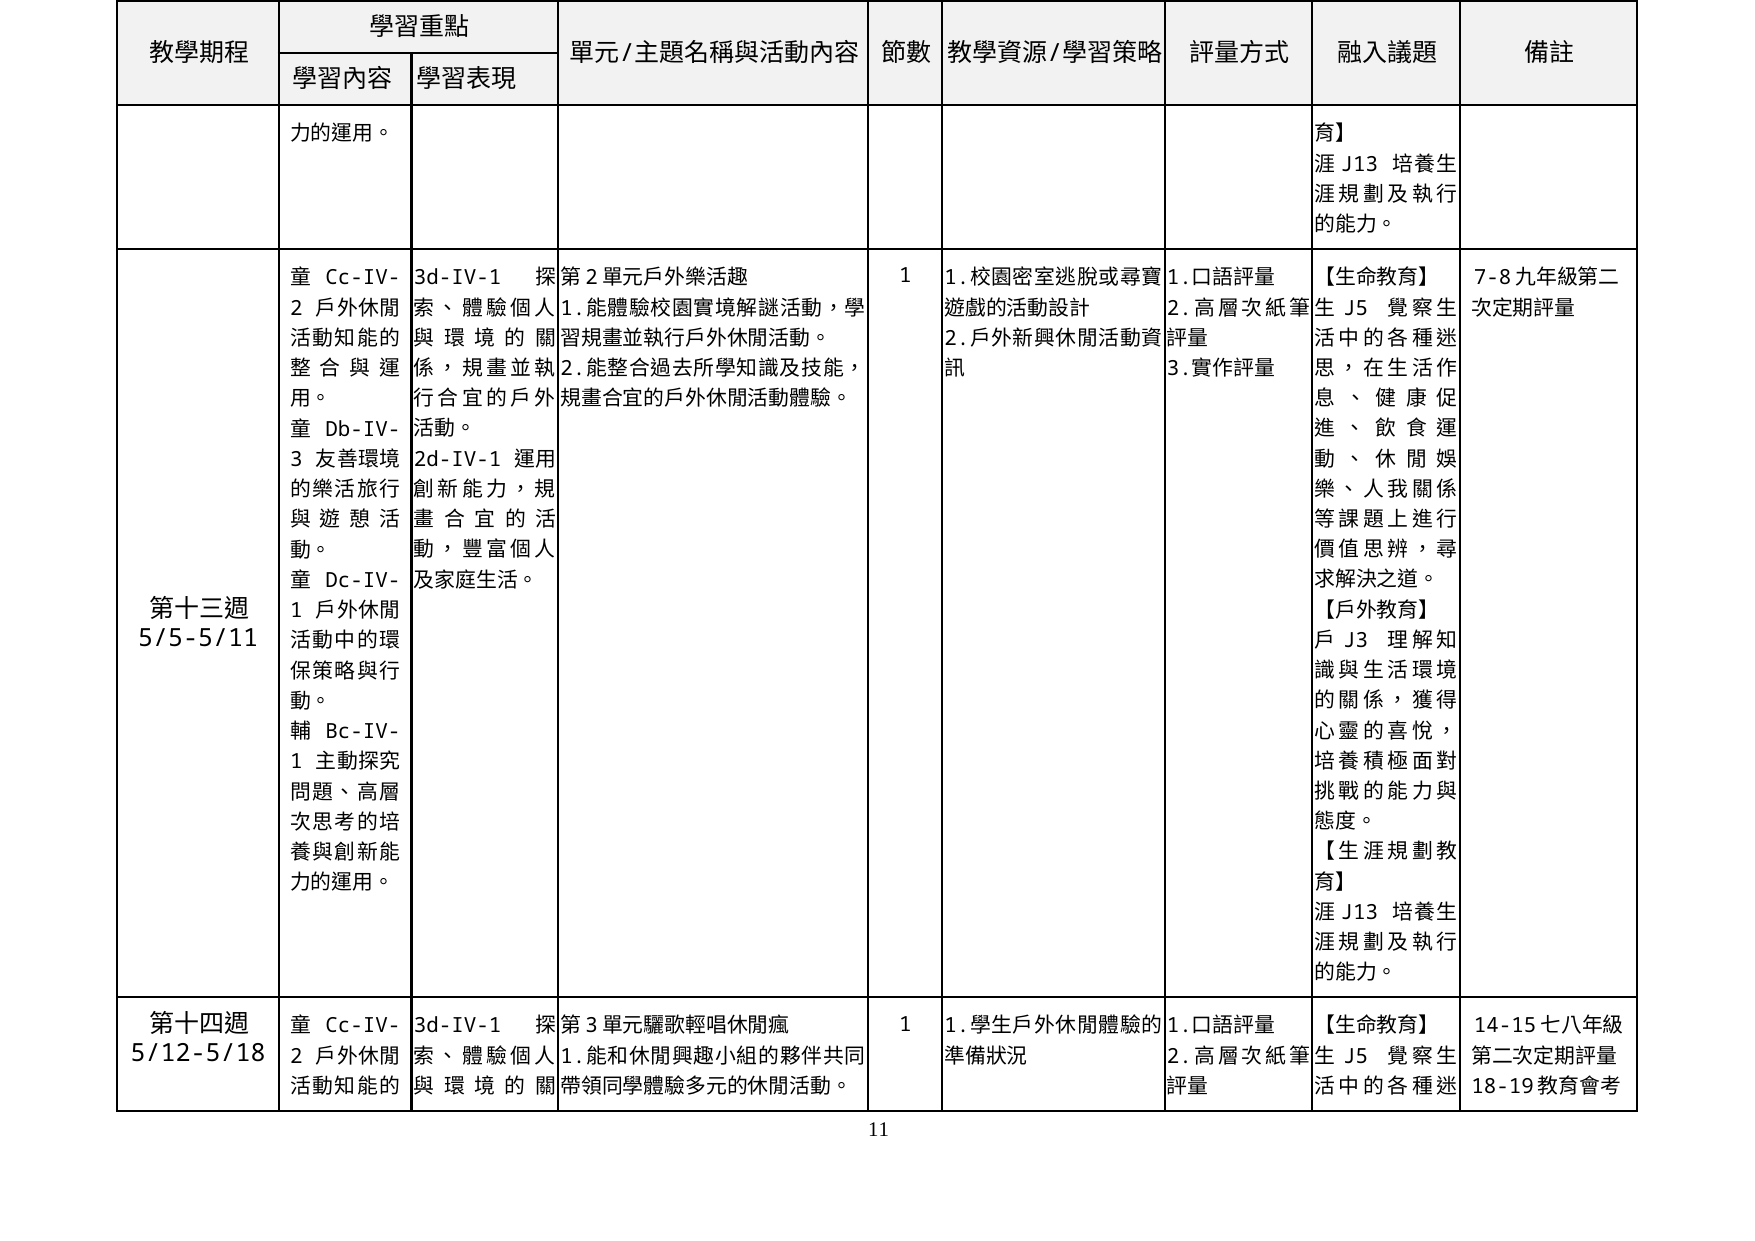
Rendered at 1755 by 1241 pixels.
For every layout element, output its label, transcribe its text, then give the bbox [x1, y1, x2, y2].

table_header 備註 [1461, 2, 1636, 104]
table_cell 學習表現 [413, 54, 557, 104]
table_header 評量方式 [1166, 2, 1311, 104]
table_cell 第3單元驪歌輕唱休閒瘋 1.能和休閒興趣小組的夥伴共同帶領同學體驗多元的休閒活動。 [559, 998, 867, 1110]
table_header 節數 [869, 2, 941, 104]
table_header 學習重點 [280, 2, 557, 52]
table_header 單元/主題名稱與活動內容 [559, 2, 867, 104]
table_cell [1461, 106, 1636, 248]
table_cell [413, 106, 557, 248]
table_cell [869, 106, 941, 248]
table_cell 14-15七八年級第二次定期評量 18-19教育會考 [1461, 998, 1636, 1110]
table_cell 童Cc-IV-2 戶外休閒活動知能的整合與運用。 童Db-IV-3 友善環境的樂活旅行與遊憩活動。 童Dc-IV-1 戶外休閒活動中的環保策略與行動。 輔Bc-IV-1 主動探究問題、高層次思考的培養與創新能力的運用。 [280, 250, 410, 996]
table_header 融入議題 [1313, 2, 1459, 104]
table_cell 1.學生戶外休閒體驗的準備狀況 [943, 998, 1164, 1110]
table_cell 學習內容 [280, 54, 410, 104]
table_cell 力的運用。 [280, 106, 410, 248]
table_header 教學資源/學習策略 [943, 2, 1164, 104]
table_cell [943, 106, 1164, 248]
table_cell [559, 106, 867, 248]
table_cell 第十三週5/5-5/11 [118, 250, 278, 996]
table_cell 1 [869, 250, 941, 996]
table_cell [118, 106, 278, 248]
table_cell 3d-IV-1 探索、體驗個人與環境的關係，規畫並執行合宜的戶外活動。 2d-IV-1 運用創新能力，規畫合宜的活動，豐富個人及家庭生活。 [413, 250, 557, 996]
table_cell 3d-IV-1 探索、體驗個人與環境的關 [413, 998, 557, 1110]
table_cell 1.口語評量 2.高層次紙筆評量 3.實作評量 [1166, 250, 1311, 996]
table_cell 【生命教育】 生J5 覺察生活中的各種迷 [1313, 998, 1459, 1110]
table_cell 1.校園密室逃脫或尋寶遊戲的活動設計 2.戶外新興休閒活動資訊 [943, 250, 1164, 996]
table_cell 第2單元戶外樂活趣 1.能體驗校園實境解謎活動，學習規畫並執行戶外休閒活動。 2.能整合過去所學知識及技能，規畫合宜的戶外休閒活動體驗。 [559, 250, 867, 996]
table_cell 7-8九年級第二次定期評量 [1461, 250, 1636, 996]
table_cell [1166, 106, 1311, 248]
table_cell 1 [869, 998, 941, 1110]
table_cell 童Cc-IV-2 戶外休閒活動知能的 [280, 998, 410, 1110]
table_cell 育】 涯J13 培養生涯規劃及執行的能力。 [1313, 106, 1459, 248]
table_cell 1.口語評量 2.高層次紙筆評量 [1166, 998, 1311, 1110]
table_cell 第十四週5/12-5/18 [118, 998, 278, 1110]
table_cell 【生命教育】 生J5 覺察生活中的各種迷思，在生活作息、健康促進、飲食運動、休閒娛樂、人我關係等課題上進行價值思辨，尋求解決之道。 【戶外教育】 戶J3 理解知識與生活環境的關係，獲得心靈的喜悅，培養積極面對挑戰的能力與態度。 【生涯規劃教育】 涯J13 培養生涯規劃及執行的能力。 [1313, 250, 1459, 996]
table_header 教學期程 [118, 2, 278, 104]
